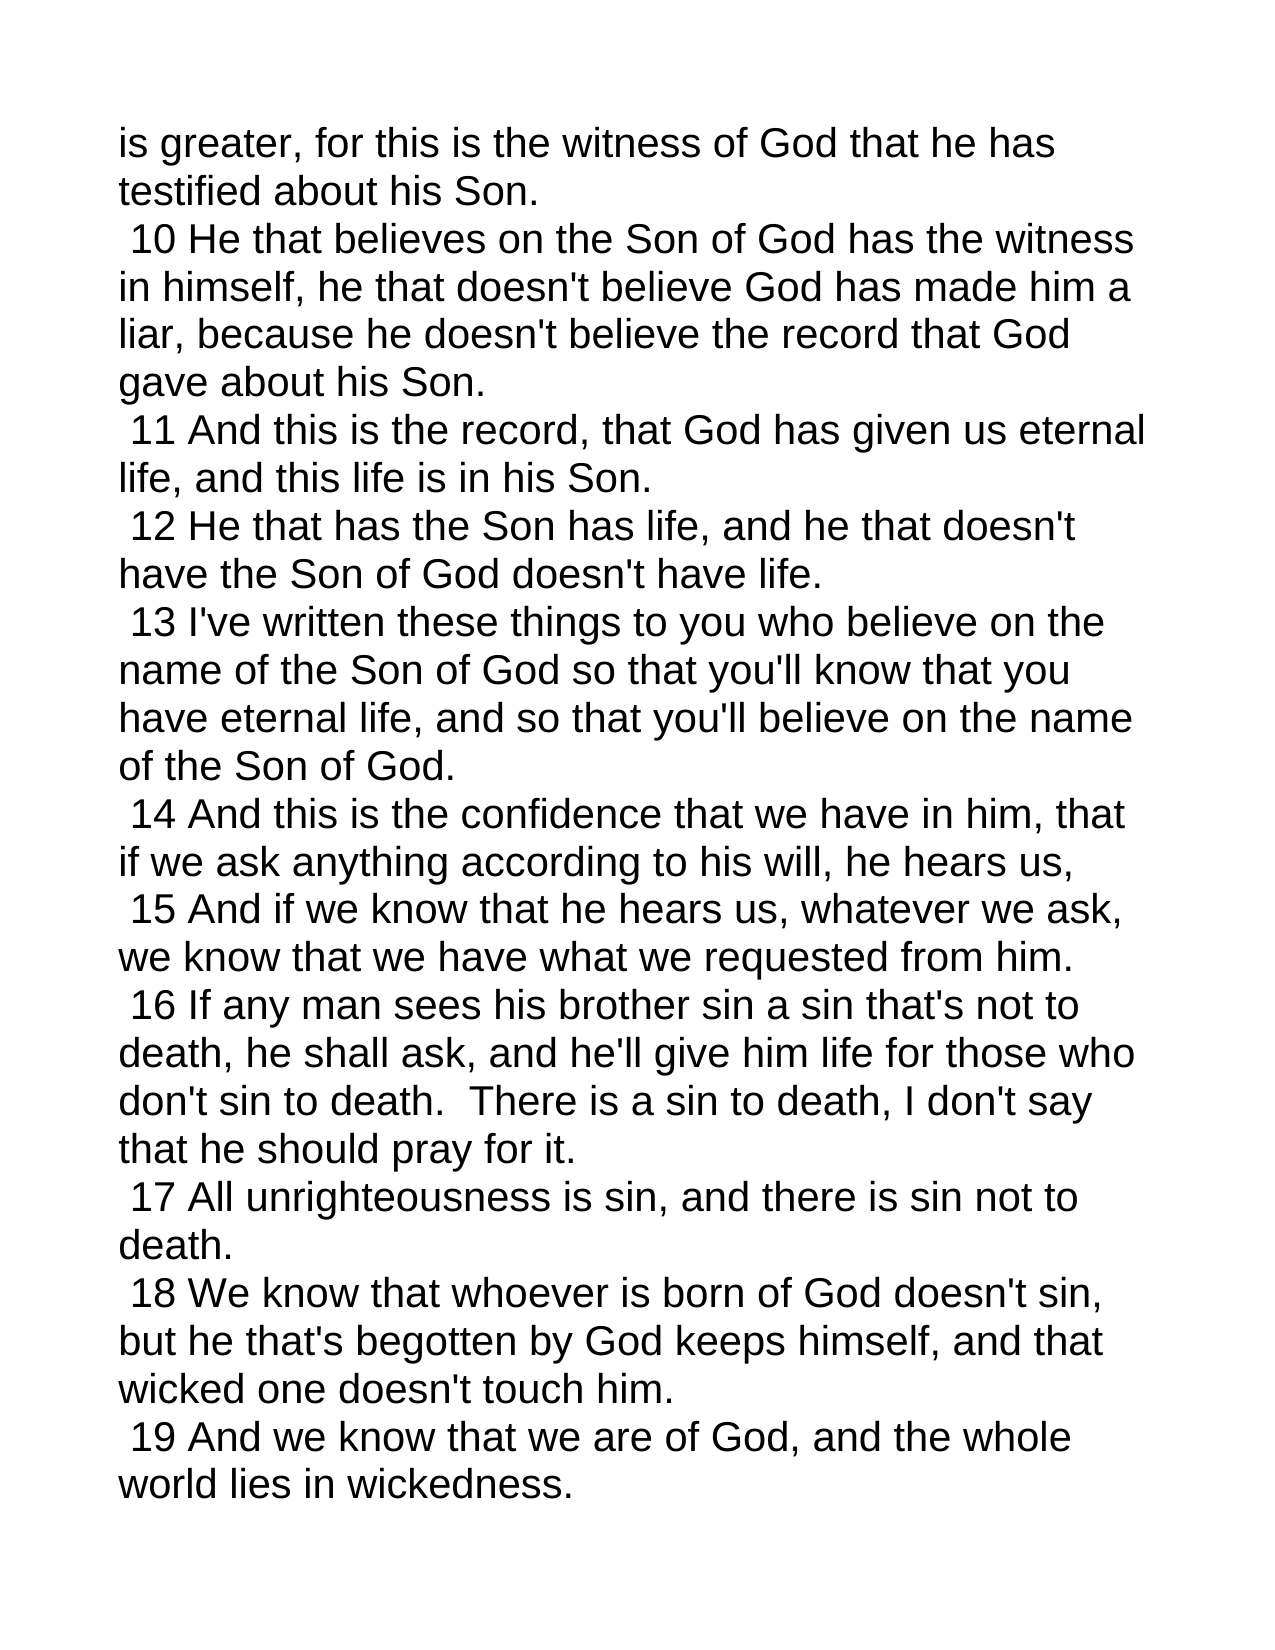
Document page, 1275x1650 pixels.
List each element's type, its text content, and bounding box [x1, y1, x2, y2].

text 15 And if we know that he hears us, whatever we ask, we know that we have what we requested from him. [118, 885, 1157, 981]
text 16 If any man sees his brother sin a sin that's not to death, he shall ask, and he'll give him life for those who don't sin to death. There is a sin to death, I don't say that he should pray for it. [118, 981, 1157, 1172]
text 17 All unrighteousness is sin, and there is sin not to death. [118, 1172, 1157, 1268]
text 12 He that has the Son has life, and he that doesn't have the Son of God doesn't have life. [118, 501, 1157, 597]
text 14 And this is the confidence that we have in him, that if we ask anything according to his will, he hears us, [118, 789, 1157, 885]
text is greater, for this is the witness of God that he has testified about his Son. [118, 118, 1157, 214]
text 19 And we know that we are of God, and the whole world lies in wickedness. [118, 1412, 1157, 1508]
text 18 We know that whoever is born of God doesn't sin, but he that's begotten by God keeps himself, and that wicked one doesn't touch him. [118, 1268, 1157, 1412]
text 10 He that believes on the Son of God has the witness in himself, he that doesn't believe God has made him a liar, because he doesn't believe the record that God gave about his Son. [118, 214, 1157, 406]
text 13 I've written these things to you who believe on the name of the Son of God so that you'll know that you have eternal life, and so that you'll believe on the name of the Son of God. [118, 597, 1157, 789]
text 11 And this is the record, that God has given us eternal life, and this life is in his Son. [118, 406, 1157, 501]
